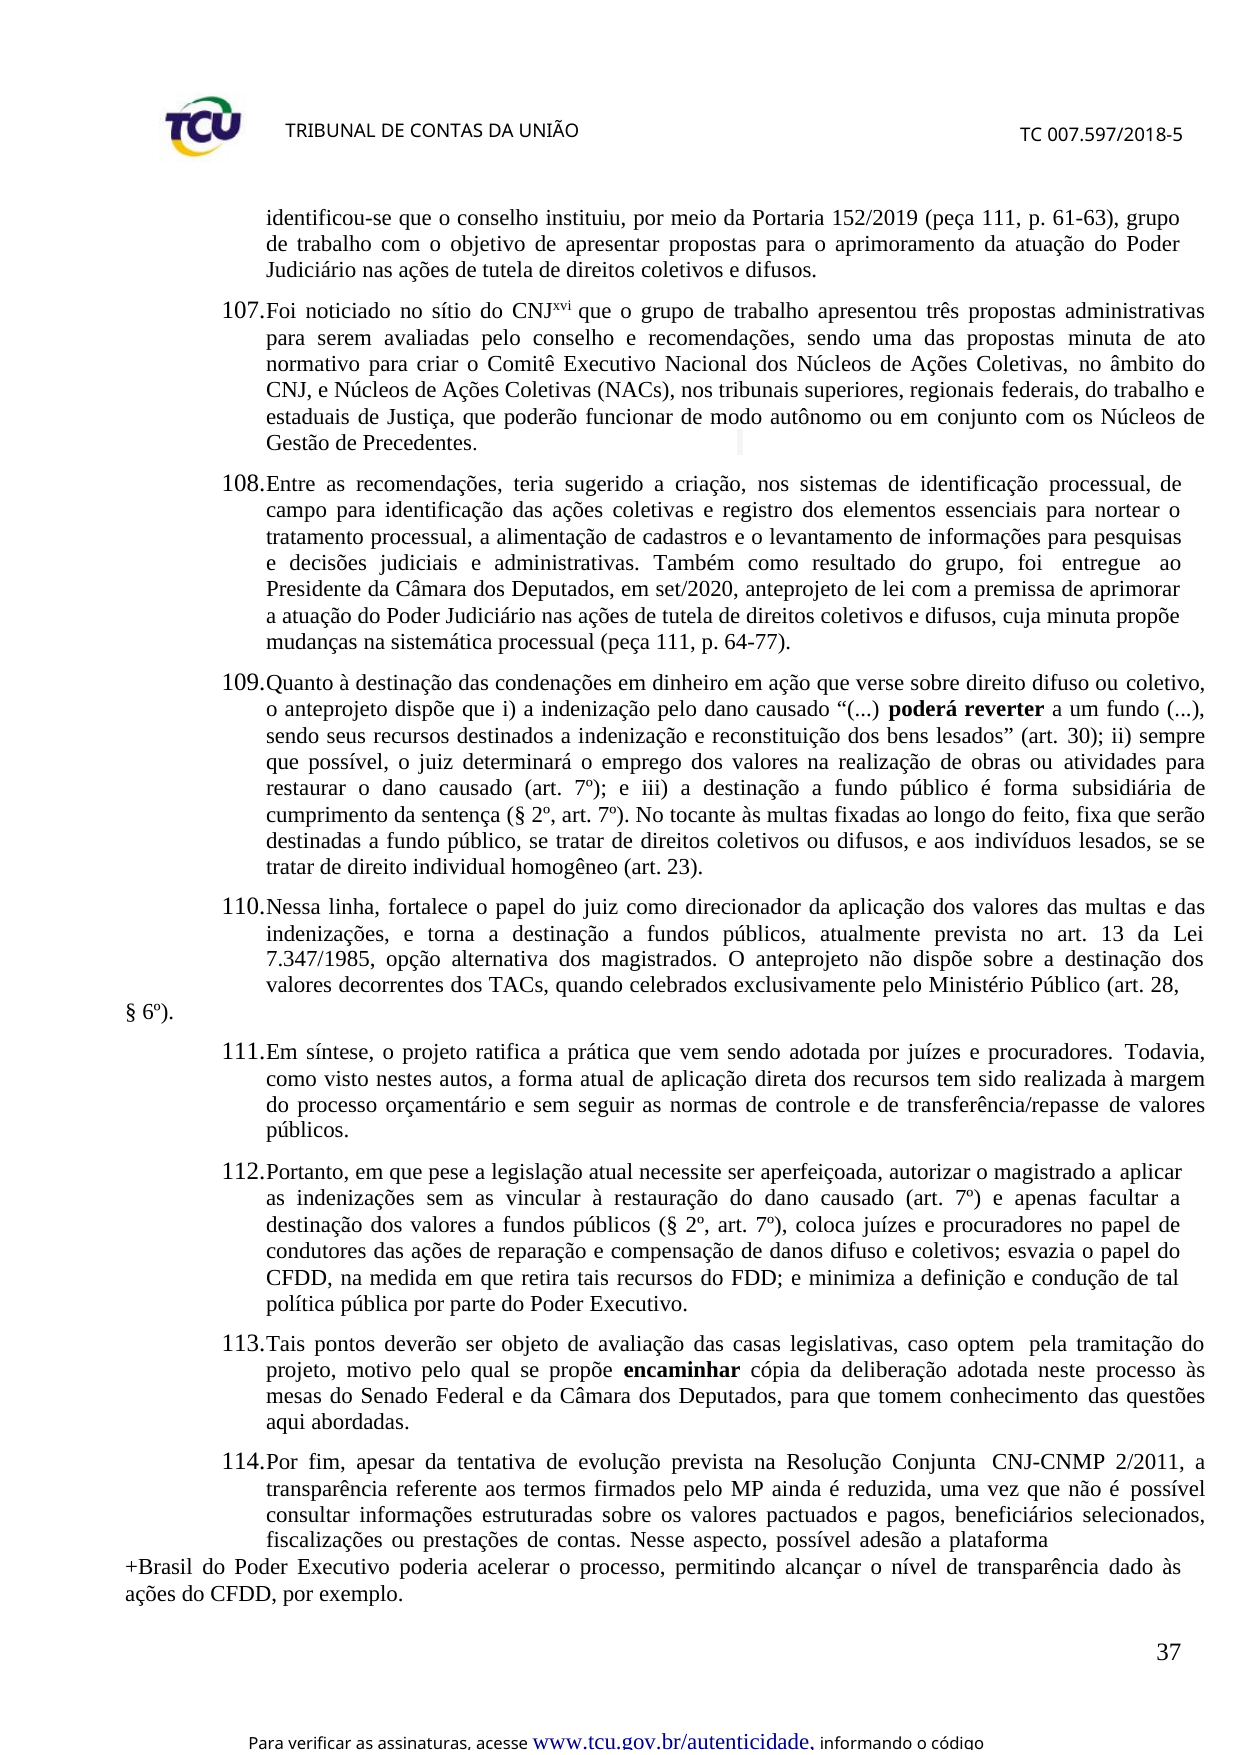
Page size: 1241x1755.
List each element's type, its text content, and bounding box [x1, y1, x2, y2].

list Portanto, em que pese a legislação atual necessite ser aperfeiçoada, autorizar o magistrado a aplicar as indenizações sem as vincular à restauração do dano causado (art. 7º) e apenas facultar a destinação dos valores a fundos públicos (§ 2º, art. 7º), coloca juízes e procuradores no papel de condutores das ações de reparação e compensação de danos difuso e coletivos; esvazia o papel do CFDD, na medida em que retira tais recursos do FDD; e minimiza a definição e condução de tal política pública por parte do Poder Executivo. [221, 1156, 1182, 1316]
list Quanto à destinação das condenações em dinheiro em ação que verse sobre direito difuso ou coletivo, o anteprojeto dispõe que i) a indenização pelo dano causado “(...) poderá reverter a um fundo (...), sendo seus recursos destinados a indenização e reconstituição dos bens lesados” (art. 30); ii) sempre que possível, o juiz determinará o emprego dos valores na realização de obras ou atividades para restaurar o dano causado (art. 7º); e iii) a destinação a fundo público é forma subsidiária de cumprimento da sentença (§ 2º, art. 7º). No tocante às multas fixadas ao longo do feito, fixa que serão destinadas a fundo público, se tratar de direitos coletivos ou difusos, e aos indivíduos lesados, se se tratar de direito individual homogêneo (art. 23). [221, 667, 1205, 880]
list Nessa linha, fortalece o papel do juiz como direcionador da aplicação dos valores das multas e das indenizações, e torna a destinação a fundos públicos, atualmente prevista no art. 13 da Lei 7.347/1985, opção alternativa dos magistrados. O anteprojeto não dispõe sobre a destinação dos valores decorrentes dos TACs, quando celebrados exclusivamente pelo Ministério Público (art. 28, [221, 892, 1205, 998]
list Tais pontos deverão ser objeto de avaliação das casas legislativas, caso optem pela tramitação do projeto, motivo pelo qual se propõe encaminhar cópia da deliberação adotada neste processo às mesas do Senado Federal e da Câmara dos Deputados, para que tomem conhecimento das questões aqui abordadas. [221, 1328, 1205, 1434]
text identificou-se que o conselho instituiu, por meio da Portaria 152/2019 (peça 111, p. 61-63), grupo de trabalho com o objetivo de apresentar propostas para o aprimoramento da atuação do Poder Judiciário nas ações de tutela de direitos coletivos e difusos. [266, 203, 1182, 283]
list Entre as recomendações, teria sugerido a criação, nos sistemas de identificação processual, de campo para identificação das ações coletivas e registro dos elementos essenciais para nortear o tratamento processual, a alimentação de cadastros e o levantamento de informações para pesquisas e decisões judiciais e administrativas. Também como resultado do grupo, foi entregue ao Presidente da Câmara dos Deputados, em set/2020, anteprojeto de lei com a premissa de aprimorar a atuação do Poder Judiciário nas ações de tutela de direitos coletivos e difusos, cuja minuta propõe mudanças na sistemática processual (peça 111, p. 64-77). [221, 468, 1182, 654]
list Foi noticiado no sítio do CNJxvi que o grupo de trabalho apresentou três propostas administrativas para serem avaliadas pelo conselho e recomendações, sendo uma das propostas minuta de ato normativo para criar o Comitê Executivo Nacional dos Núcleos de Ações Coletivas, no âmbito do CNJ, e Núcleos de Ações Coletivas (NACs), nos tribunais superiores, regionais federais, do trabalho e estaduais de Justiça, que poderão funcionar de modo autônomo ou em conjunto com os Núcleos de Gestão de Precedentes. [221, 295, 1205, 456]
list Por fim, apesar da tentativa de evolução prevista na Resolução Conjunta CNJ-CNMP 2/2011, a transparência referente aos termos firmados pelo MP ainda é reduzida, uma vez que não é possível consultar informações estruturadas sobre os valores pactuados e pagos, beneficiários selecionados, fiscalizações ou prestações de contas. Nesse aspecto, possível adesão a plataforma [221, 1447, 1205, 1553]
list Em síntese, o projeto ratifica a prática que vem sendo adotada por juízes e procuradores. Todavia, como visto nestes autos, a forma atual de aplicação direta dos recursos tem sido realizada à margem do processo orçamentário e sem seguir as normas de controle e de transferência/repasse de valores públicos. [221, 1037, 1205, 1143]
text § 6º). [125, 998, 1205, 1024]
text +Brasil do Poder Executivo poderia acelerar o processo, permitindo alcançar o nível de transparência dado às ações do CFDD, por exemplo. [125, 1553, 1182, 1606]
